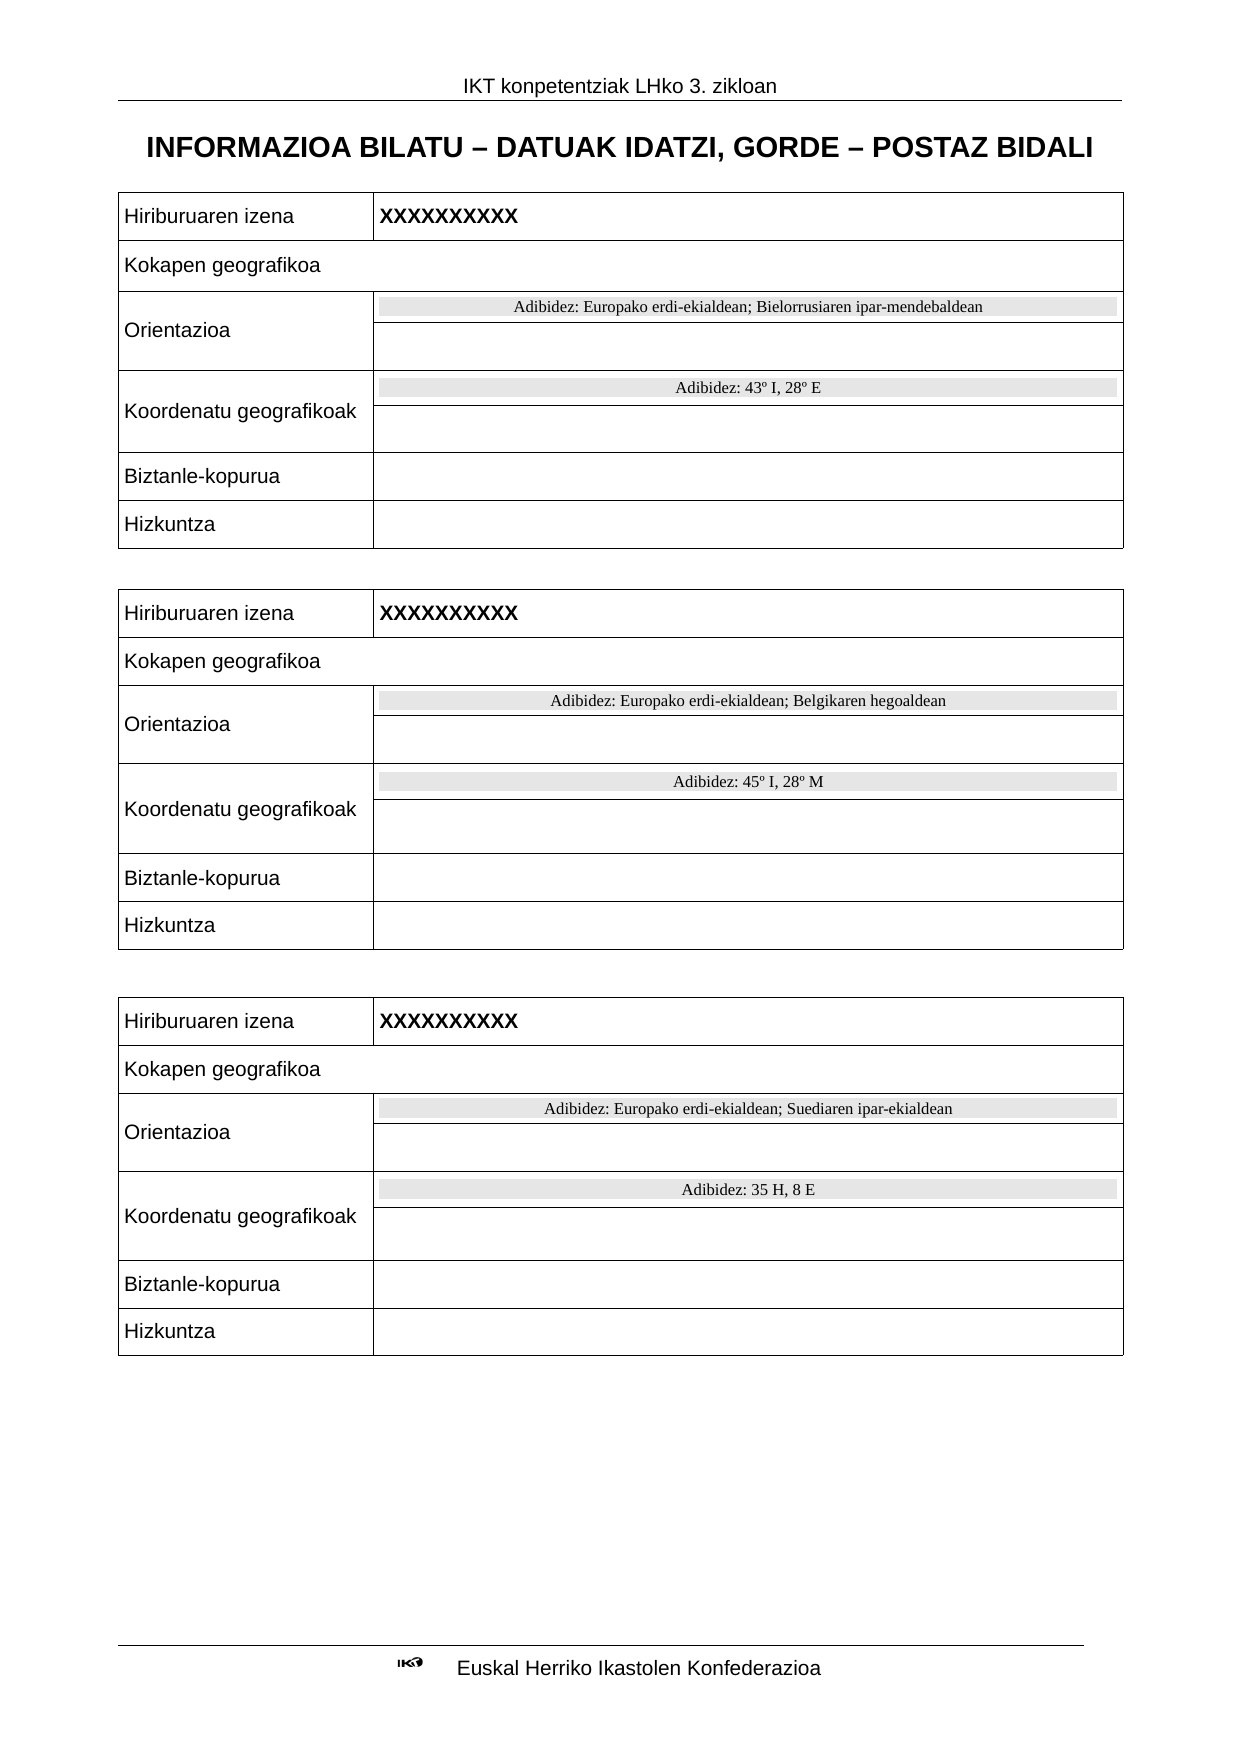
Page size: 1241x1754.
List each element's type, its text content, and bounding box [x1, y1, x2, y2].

picture [397, 1657, 423, 1667]
table_cell Biztanle-kopurua [119, 453, 373, 500]
table_header Hiriburuaren izena [119, 193, 373, 240]
table_cell [374, 501, 1123, 548]
table_cell Biztanle-kopurua [119, 854, 373, 901]
table_cell Biztanle-kopurua [119, 1261, 373, 1307]
table_header Adibidez: Europako erdi-ekialdean; Bielorrusiaren ipar-mendebaldean [374, 292, 1123, 322]
table_cell Kokapen geografikoa [119, 1046, 1123, 1093]
table_cell Orientazioa [119, 1094, 373, 1171]
table_cell [374, 1124, 1123, 1171]
table_header Adibidez: Europako erdi-ekialdean; Belgikaren hegoaldean [374, 686, 1123, 715]
table_header Adibidez: Europako erdi-ekialdean; Suediaren ipar-ekialdean [374, 1094, 1123, 1123]
text INFORMAZIOA BILATU – DATUAK IDATZI, GORDE – POSTAZ BIDALI [118, 129, 1122, 163]
table_cell [374, 902, 1123, 949]
table_cell Hizkuntza [119, 1309, 373, 1355]
table_header Adibidez: 43º I, 28º E [374, 371, 1123, 405]
table_header XXXXXXXXXX [374, 590, 1123, 637]
table_cell [374, 800, 1123, 853]
table_cell [374, 716, 1123, 763]
table_cell Orientazioa [119, 292, 373, 369]
table_header Adibidez: 45º I, 28º M [374, 764, 1123, 799]
table_cell [374, 453, 1123, 500]
table_header Adibidez: 35 H, 8 E [374, 1172, 1123, 1207]
table_cell [374, 1261, 1123, 1307]
table_cell Koordenatu geografikoak [119, 371, 373, 452]
table_cell Orientazioa [119, 686, 373, 763]
table_cell Kokapen geografikoa [119, 638, 1123, 685]
table_cell [374, 1309, 1123, 1355]
table_cell Kokapen geografikoa [119, 241, 1123, 291]
table_cell Hizkuntza [119, 902, 373, 949]
table_cell [374, 1208, 1123, 1259]
table_cell [374, 406, 1123, 452]
table_header Hiriburuaren izena [119, 998, 373, 1045]
table_cell [374, 323, 1123, 369]
table_cell Koordenatu geografikoak [119, 1172, 373, 1259]
table_header XXXXXXXXXX [374, 193, 1123, 240]
table_header Hiriburuaren izena [119, 590, 373, 637]
table_header XXXXXXXXXX [374, 998, 1123, 1045]
table_cell [374, 854, 1123, 901]
table_cell Koordenatu geografikoak [119, 764, 373, 853]
table_cell Hizkuntza [119, 501, 373, 548]
